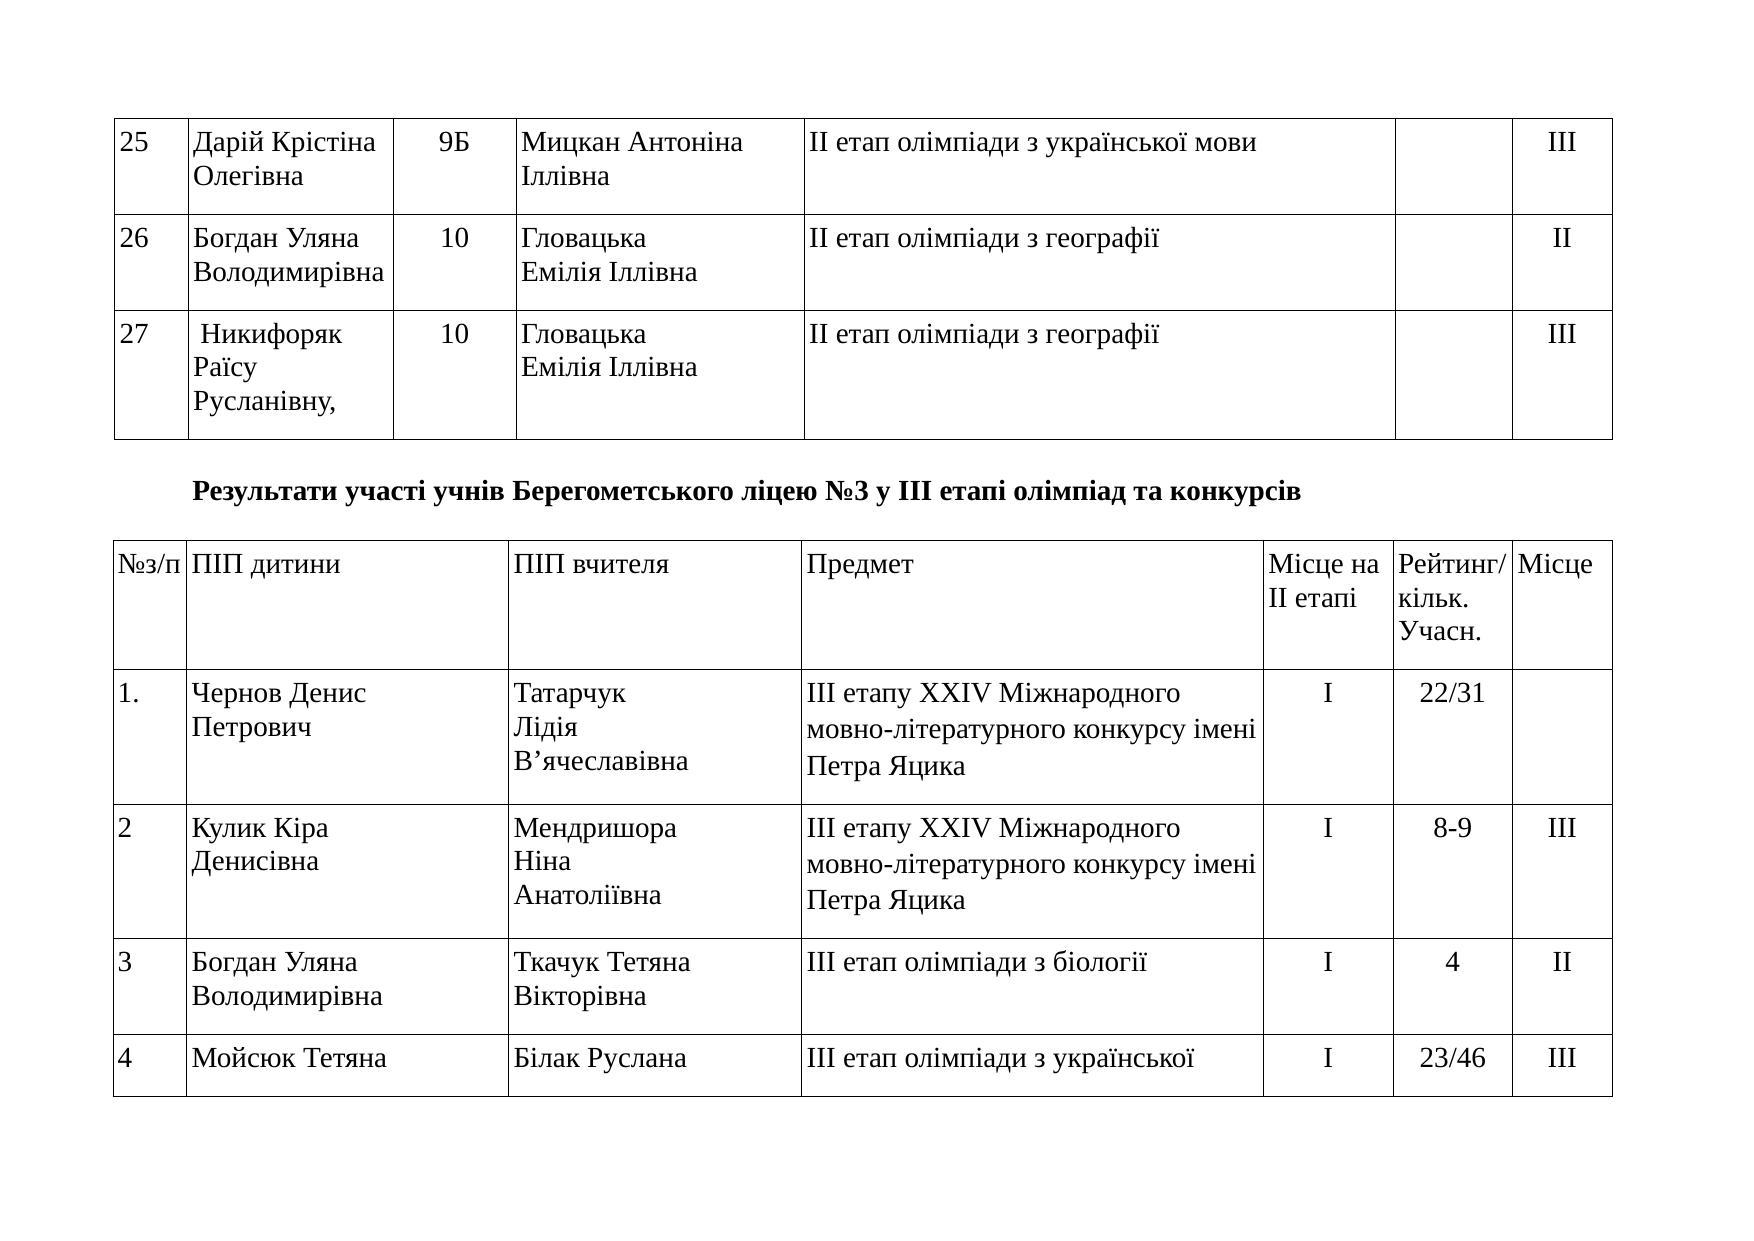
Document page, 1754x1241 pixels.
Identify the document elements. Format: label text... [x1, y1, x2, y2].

table_header ПІП вчителя [509, 541, 801, 669]
table_cell 8-9 [1394, 805, 1512, 938]
table_cell Дарій Крістіна Олегівна [189, 119, 393, 214]
table_cell Чернов Денис Петрович [187, 670, 508, 804]
table_header ПІП дитини [187, 541, 508, 669]
table_header Предмет [802, 541, 1263, 669]
table_cell 10 [394, 311, 516, 439]
table_header Місце [1513, 541, 1612, 669]
table_cell 3 [114, 939, 186, 1034]
table_cell ІІІ етап олімпіади з біології [802, 939, 1263, 1034]
table_cell Богдан Уляна Володимирівна [189, 215, 393, 309]
table_header №з/п [114, 541, 186, 669]
table_cell [1396, 119, 1512, 214]
table_cell [1513, 670, 1612, 804]
table_cell 27 [115, 311, 188, 439]
table_cell І [1264, 805, 1393, 938]
table_cell Никифоряк Раїсу Русланівну, [189, 311, 393, 439]
table_cell ІІІ [1513, 311, 1612, 439]
table_cell ІІІ [1513, 119, 1612, 214]
table_cell Татарчук Лідія В’ячеславівна [509, 670, 801, 804]
table_cell Ткачук Тетяна Вікторівна [509, 939, 801, 1034]
table_cell ІІ [1513, 215, 1612, 309]
table_cell Мицкан Антоніна Іллівна [517, 119, 804, 214]
table_cell [1396, 215, 1512, 309]
table_cell ІІ етап олімпіади з географії [805, 311, 1395, 439]
table_cell І [1264, 939, 1393, 1034]
table_cell Гловацька Емілія Іллівна [517, 311, 804, 439]
table_cell 4 [1394, 939, 1512, 1034]
table_cell 10 [394, 215, 516, 309]
table_cell 4 [114, 1035, 186, 1096]
table_cell ІІ етап олімпіади з української мови [805, 119, 1395, 214]
table_cell ІІІ етап олімпіади з української [802, 1035, 1263, 1096]
table_cell 1. [114, 670, 186, 804]
table_cell І [1264, 1035, 1393, 1096]
table_cell Кулик Кіра Денисівна [187, 805, 508, 938]
table_cell 23/46 [1394, 1035, 1512, 1096]
table_cell Мойсюк Тетяна [187, 1035, 508, 1096]
table_cell ІІ етап олімпіади з географії [805, 215, 1395, 309]
table_cell ІІІ етапу XXIV Міжнародного мовно-літературного конкурсу імені Петра Яцика [802, 805, 1263, 938]
table_cell ІІІ етапу XXIV Міжнародного мовно-літературного конкурсу імені Петра Яцика [802, 670, 1263, 804]
table_cell І [1264, 670, 1393, 804]
table_cell [1396, 311, 1512, 439]
table_cell 25 [115, 119, 188, 214]
table_cell Білак Руслана [509, 1035, 801, 1096]
text Результати участі учнів Берегометського ліцею №3 у ІІІ етапі олімпіад та конкурсів [118, 473, 1636, 506]
table_cell 22/31 [1394, 670, 1512, 804]
table_cell ІІІ [1513, 805, 1612, 938]
table_cell 2 [114, 805, 186, 938]
table_cell ІІ [1513, 939, 1612, 1034]
table_cell Мендришора Ніна Анатоліївна [509, 805, 801, 938]
table_cell 26 [115, 215, 188, 309]
table_cell ІІІ [1513, 1035, 1612, 1096]
table_cell Богдан Уляна Володимирівна [187, 939, 508, 1034]
table_cell Гловацька Емілія Іллівна [517, 215, 804, 309]
table_header Рейтинг/ кільк. Учасн. [1394, 541, 1512, 669]
table_header Місце на ІІ етапі [1264, 541, 1393, 669]
table_cell 9Б [394, 119, 516, 214]
